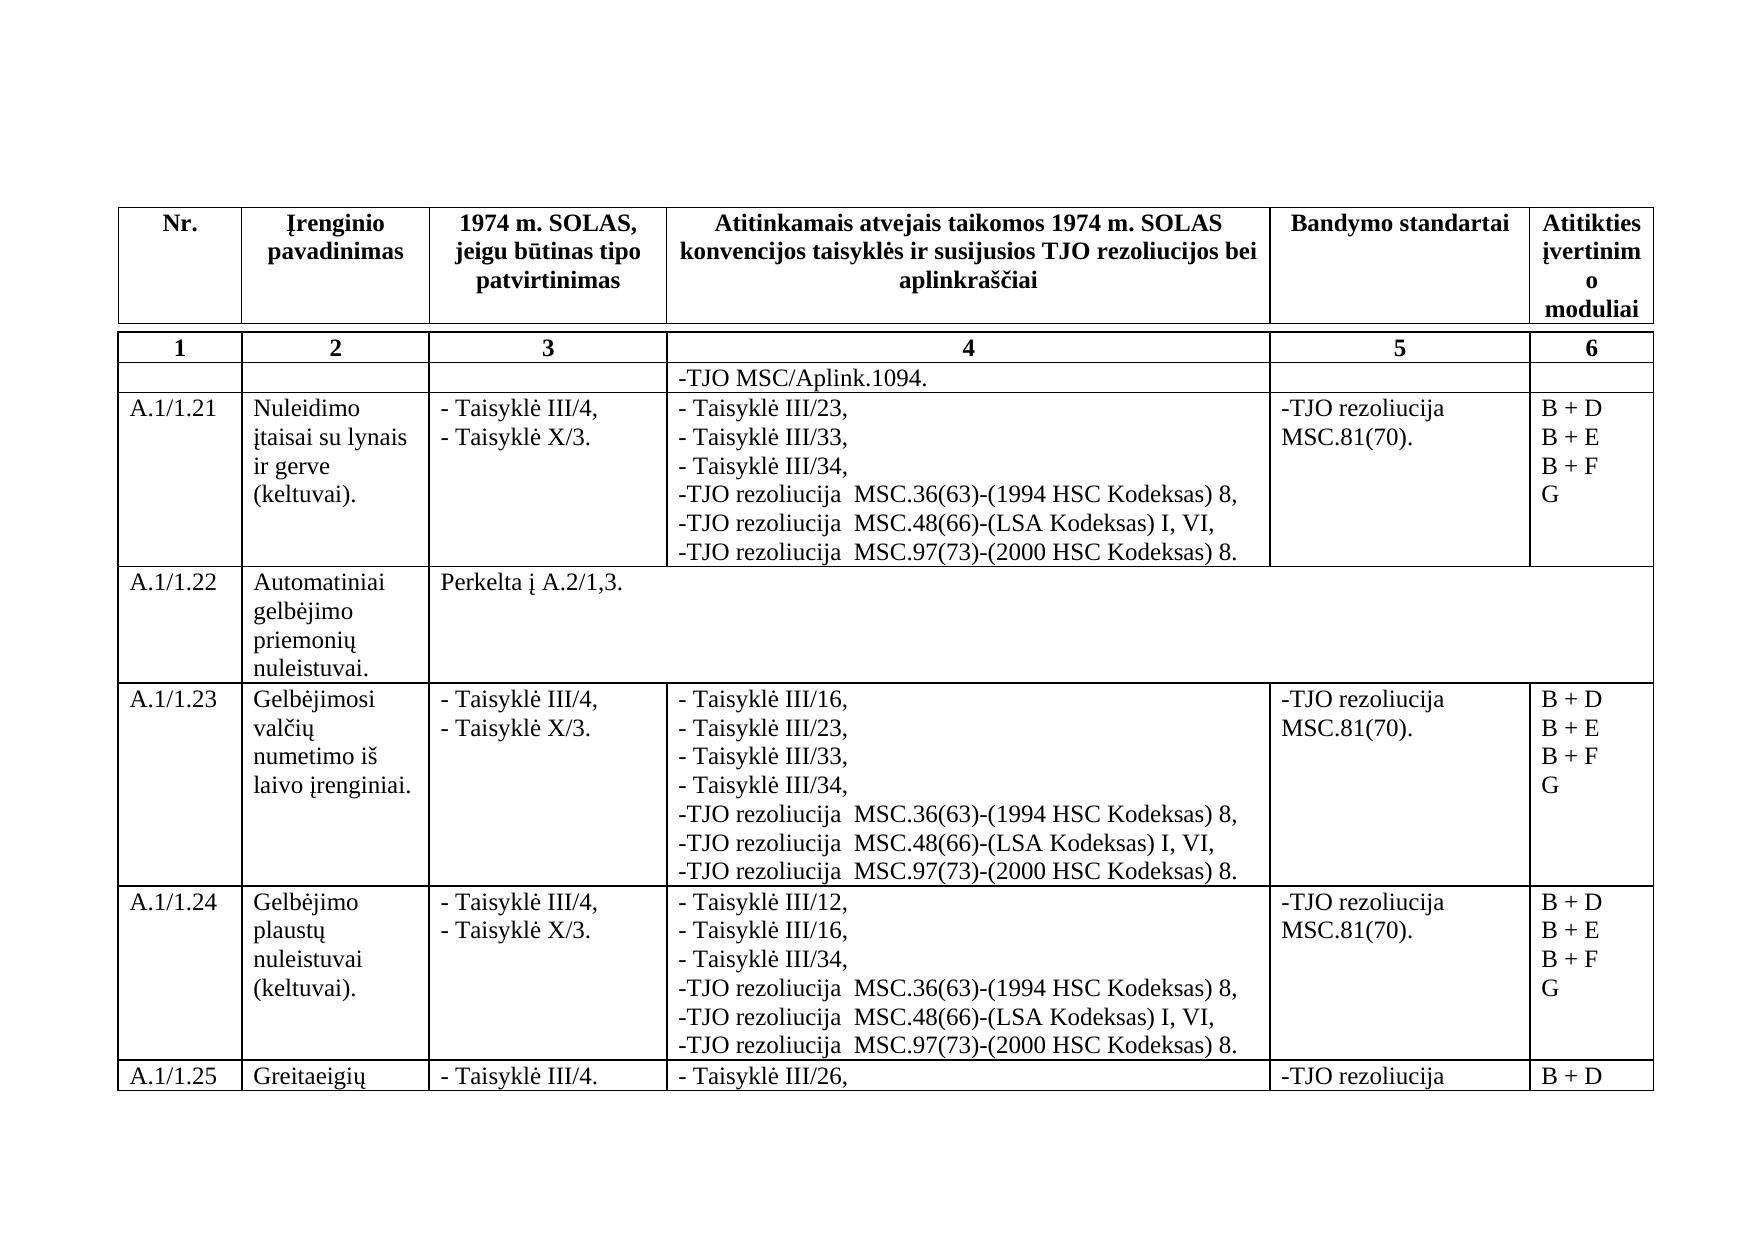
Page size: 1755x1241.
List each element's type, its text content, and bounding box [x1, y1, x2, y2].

table_cell [1270, 324, 1530, 331]
table_cell [667, 324, 1270, 331]
table_cell - Taisyklė III/4, - Taisyklė X/3. [430, 887, 666, 1059]
table_cell - Taisyklė III/4, - Taisyklė X/3. [430, 393, 666, 566]
table_header 1974 m. SOLAS, jeigu būtinas tipo patvirtinimas [430, 208, 666, 323]
table_cell -TJO rezoliucija MSC.81(70). [1271, 393, 1529, 566]
table_cell 3 [430, 333, 666, 361]
table_cell 5 [1271, 333, 1529, 361]
table_header Bandymo standartai [1271, 208, 1529, 323]
table_cell 1 [119, 333, 241, 361]
table_cell Gelbėjimo plaustų nuleistuvai (keltuvai). [243, 887, 428, 1059]
table_cell Greitaeigių [243, 1061, 428, 1089]
table_cell 4 [668, 333, 1269, 361]
table_cell [1530, 567, 1653, 682]
table_cell 2 [243, 333, 428, 361]
table_header Įrenginio pavadinimas [242, 208, 429, 323]
table_cell B + D B + E B + F G [1531, 887, 1653, 1059]
table_cell Nuleidimo įtaisai su lynais ir gerve (keltuvai). [243, 393, 428, 566]
table_cell [243, 363, 428, 392]
table_cell B + D [1531, 1061, 1653, 1089]
table_cell [1531, 363, 1653, 392]
table_cell - Taisyklė III/23, - Taisyklė III/33, - Taisyklė III/34, -TJO rezoliucija MSC.36(63)-(1994 HSC Kodeksas) 8, -TJO rezoliucija MSC.48(66)-(LSA Kodeksas) I, VI, -TJO rezoliucija MSC.97(73)-(2000 HSC Kodeksas) 8. [668, 393, 1269, 566]
table_cell [119, 363, 241, 392]
table_cell [1271, 363, 1529, 392]
table_header Atitinkamais atvejais taikomos 1974 m. SOLAS konvencijos taisyklės ir susijusios TJO rezoliucijos bei aplinkraščiai [667, 208, 1269, 323]
table_cell - Taisyklė III/26, [668, 1061, 1269, 1089]
table_header Atitikties įvertinimo moduliai [1530, 208, 1653, 323]
table_cell Perkelta į A.2/1,3. [430, 567, 667, 682]
table_cell [242, 324, 429, 331]
table_header Nr. [119, 208, 241, 323]
table_cell A.1/1.21 [119, 393, 241, 566]
table_cell - Taisyklė III/16, - Taisyklė III/23, - Taisyklė III/33, - Taisyklė III/34, -TJO rezoliucija MSC.36(63)-(1994 HSC Kodeksas) 8, -TJO rezoliucija MSC.48(66)-(LSA Kodeksas) I, VI, -TJO rezoliucija MSC.97(73)-(2000 HSC Kodeksas) 8. [668, 684, 1269, 885]
table_cell - Taisyklė III/12, - Taisyklė III/16, - Taisyklė III/34, -TJO rezoliucija MSC.36(63)-(1994 HSC Kodeksas) 8, -TJO rezoliucija MSC.48(66)-(LSA Kodeksas) I, VI, -TJO rezoliucija MSC.97(73)-(2000 HSC Kodeksas) 8. [668, 887, 1269, 1059]
table_cell -TJO rezoliucija [1271, 1061, 1529, 1089]
table_cell A.1/1.25 [119, 1061, 241, 1089]
table_cell Automatiniai gelbėjimo priemonių nuleistuvai. [243, 567, 428, 682]
table_cell [118, 324, 242, 331]
table_cell A.1/1.23 [119, 684, 241, 885]
table_cell B + D B + E B + F G [1531, 393, 1653, 566]
table_cell [429, 324, 667, 331]
table_cell 6 [1531, 333, 1653, 361]
table_cell - Taisyklė III/4, - Taisyklė X/3. [430, 684, 666, 885]
table_cell A.1/1.24 [119, 887, 241, 1059]
table_cell -TJO rezoliucija MSC.81(70). [1271, 887, 1529, 1059]
table_cell B + D B + E B + F G [1531, 684, 1653, 885]
table_cell - Taisyklė III/4. [430, 1061, 666, 1089]
table_cell -TJO MSC/Aplink.1094. [668, 363, 1269, 392]
table_cell [667, 567, 1270, 682]
table_cell [1270, 567, 1530, 682]
table_cell [430, 363, 666, 392]
table_cell [1530, 324, 1653, 331]
table_cell Gelbėjimosi valčių numetimo iš laivo įrenginiai. [243, 684, 428, 885]
table_cell A.1/1.22 [119, 567, 241, 682]
table_cell -TJO rezoliucija MSC.81(70). [1271, 684, 1529, 885]
